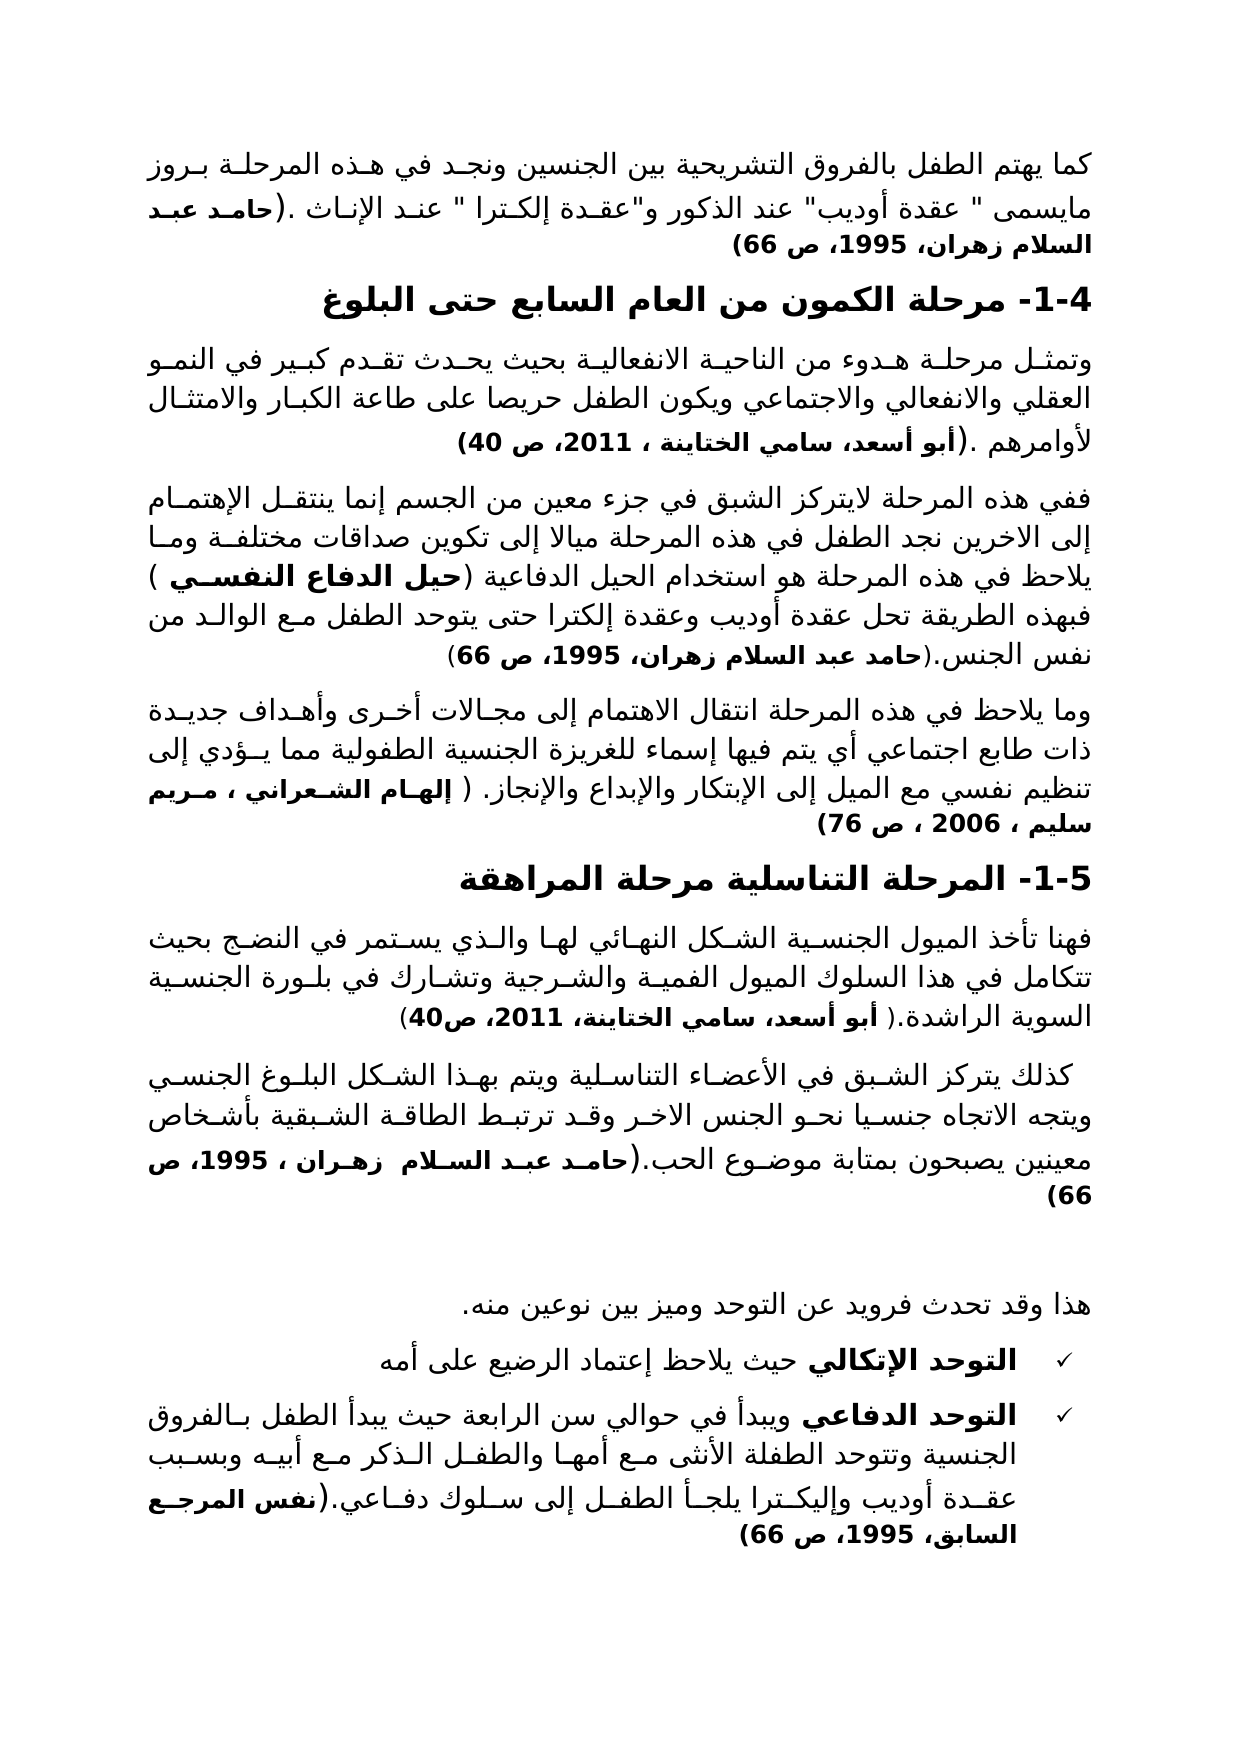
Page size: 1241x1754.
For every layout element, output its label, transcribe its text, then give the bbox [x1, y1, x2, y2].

text وتمثل مرحلة هدوء من الناحية الانفعالية بحيث يحدث تقدم كبير في النمو العقلي والانفعالي والاجتماعي ويكون الطفل حريصا على طاعة الكبار والامتثال لأوامرهم .(أبو أسعد، سامي الختاينة ، 2011، ص 40) [148, 342, 1093, 459]
subtitle 1-5- المرحلة التناسلية مرحلة المراهقة [148, 860, 1093, 899]
list التوحد الإتكالي حيث يلاحظ إعتماد الرضيع على أمه [148, 1343, 1055, 1377]
text كما يهتم الطفل بالفروق التشريحية بين الجنسين ونجد في هذه المرحلة بروز مايسمى " عقدة أوديب" عند الذكور و"عقدة إلكترا " عند الإناث .(حامد عبد السلام زهران، 1995، ص 66) [148, 148, 1093, 260]
subtitle 1-4- مرحلة الكمون من العام السابع حتى البلوغ [148, 281, 1093, 319]
text فهنا تأخذ الميول الجنسية الشكل النهائي لها والذي يستمر في النضج بحيث تتكامل في هذا السلوك الميول الفمية والشرجية وتشارك في بلورة الجنسية السوية الراشدة.( أبو أسعد، سامي الختاينة، 2011، ص40) [148, 921, 1093, 1033]
text ففي هذه المرحلة لايتركز الشبق في جزء معين من الجسم إنما ينتقل الإهتمام إلى الاخرين نجد الطفل في هذه المرحلة ميالا إلى تكوين صداقات مختلفة وما يلاحظ في هذه المرحلة هو استخدام الحيل الدفاعية (حيل الدفاع النفسي ) فبهذه الطريقة تحل عقدة أوديب وعقدة إلكترا حتى يتوحد الطفل مع الوالد من نفس الجنس.(حامد عبد السلام زهران، 1995، ص 66) [148, 482, 1093, 672]
text وما يلاحظ في هذه المرحلة انتقال الاهتمام إلى مجالات أخرى وأهداف جديدة ذات طابع اجتماعي أي يتم فيها إسماء للغريزة الجنسية الطفولية مما يؤدي إلى تنظيم نفسي مع الميل إلى الإبتكار والإبداع والإنجاز. ( إلهام الشعراني ، مريم سليم ، 2006 ، ص 76) [148, 693, 1093, 839]
text هذا وقد تحدث فرويد عن التوحد وميز بين نوعين منه. [148, 1287, 1093, 1321]
text كذلك يتركز الشبق في الأعضاء التناسلية ويتم بهذا الشكل البلوغ الجنسي ويتجه الاتجاه جنسيا نحو الجنس الاخر وقد ترتبط الطاقة الشبقية بأشخاص معينين يصبحون بمتابة موضوع الحب.(حامد عبد السلام زهران ، 1995، ص 66) [148, 1054, 1093, 1211]
list التوحد الدفاعي ويبدأ في حوالي سن الرابعة حيث يبدأ الطفل بالفروق الجنسية وتتوحد الطفلة الأنثى مع أمها والطفل الذكر مع أبيه وبسبب عقدة أوديب وإليكترا يلجأ الطفل إلى سلوك دفاعي.(نفس المرجع السابق، 1995، ص 66) [148, 1399, 1055, 1550]
